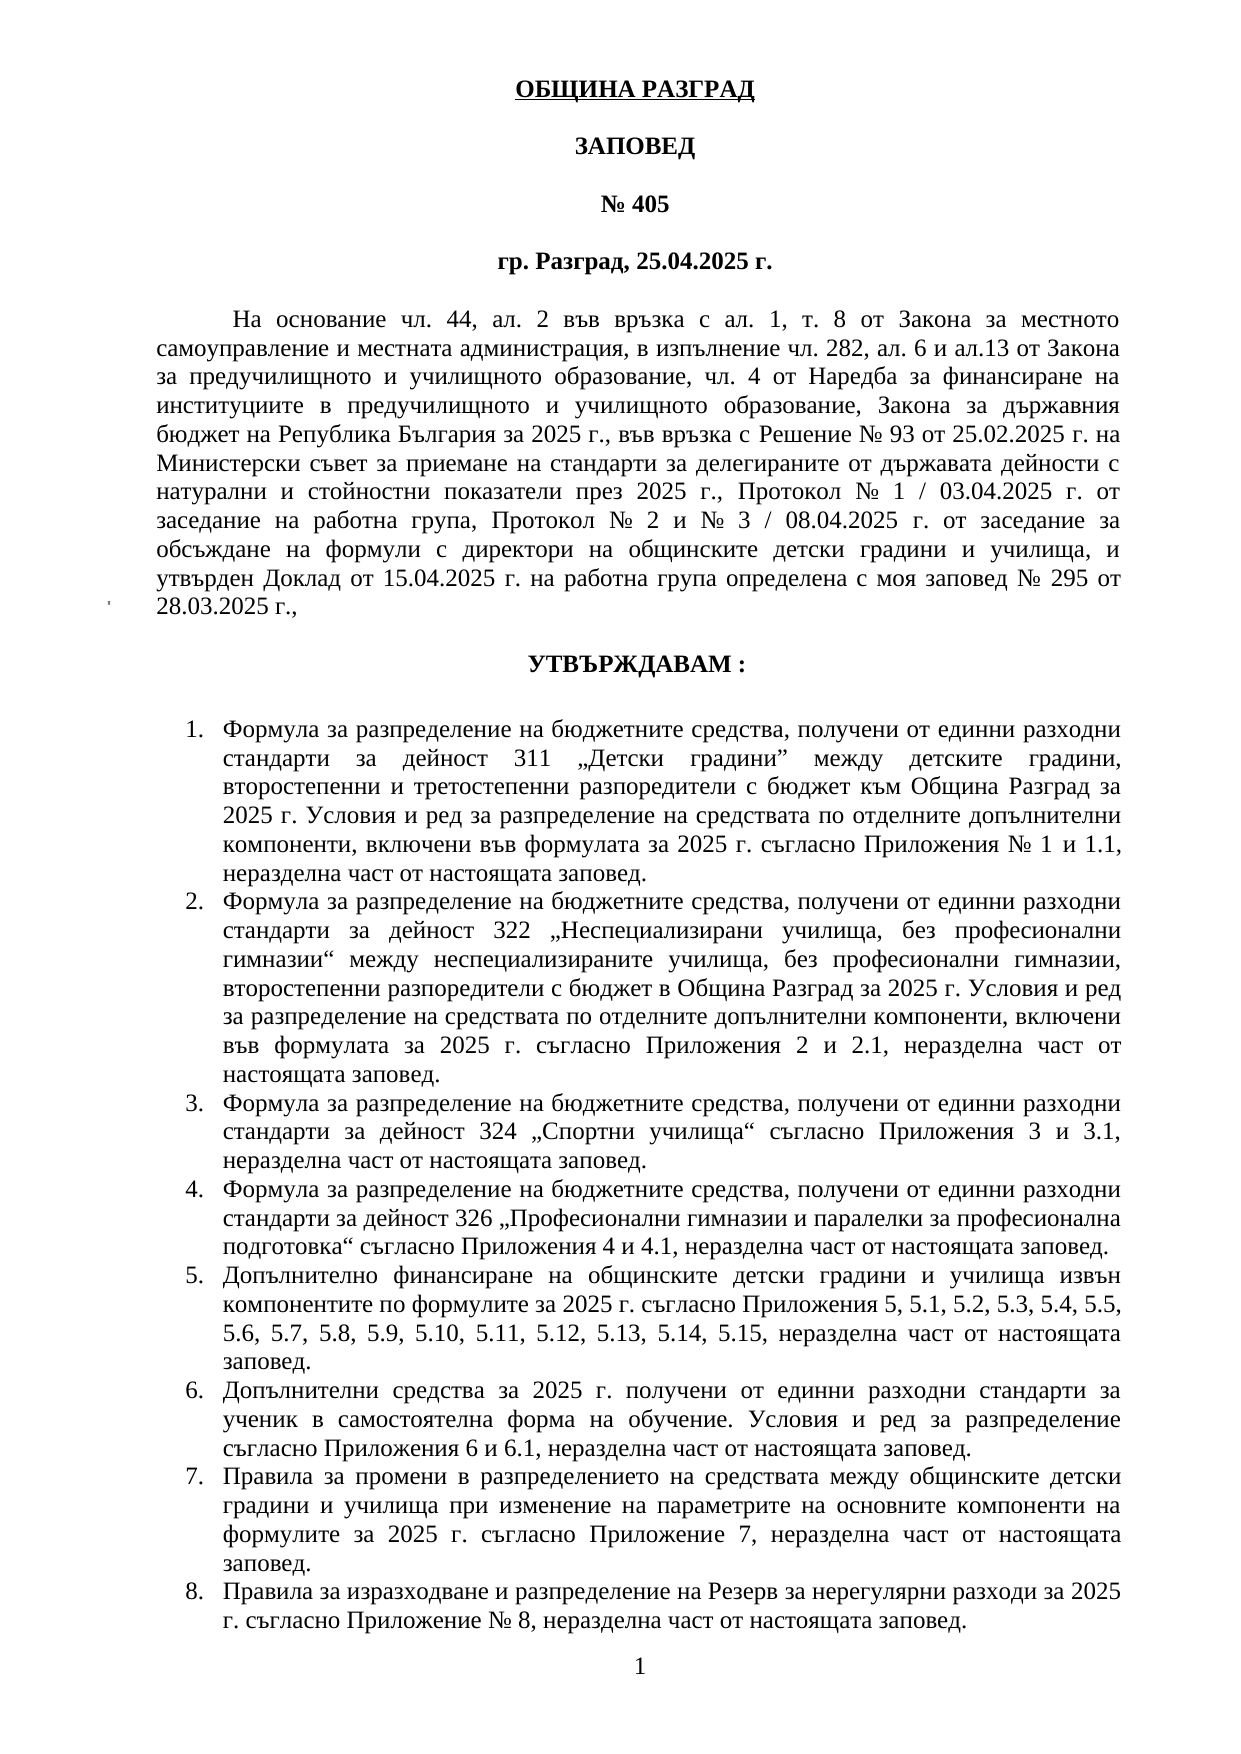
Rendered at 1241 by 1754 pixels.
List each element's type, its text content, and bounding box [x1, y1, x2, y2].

text ОБЩИНА РАЗГРАД [148, 74, 1122, 103]
text гр. Разград, 25.04.2025 г. [148, 246, 1122, 275]
list Допълнителни средства за 2025 г. получени от единни разходни стандарти за ученик в самостоятелна форма на обучение. Условия и ред за разпределение съгласно Приложения 6 и 6.1, неразделна част от настоящата заповед. [185, 1375, 1122, 1461]
list Правила за промени в разпределението на средствата между общинските детски градини и училища при изменение на параметрите на основните компоненти на формулите за 2025 г. съгласно Приложениe 7, неразделна част от настоящата заповед. [185, 1461, 1122, 1576]
text ЗАПОВЕД [148, 131, 1122, 160]
list Формула за разпределение на бюджетните средства, получени от единни разходни стандарти за дейност 324 „Спортни училища“ съгласно Приложения 3 и 3.1, неразделна част от настоящата заповед. [185, 1088, 1122, 1174]
list Допълнително финансиране на общинските детски градини и училища извън компонентите по формулите за 2025 г. съгласно Приложения 5, 5.1, 5.2, 5.3, 5.4, 5.5, 5.6, 5.7, 5.8, 5.9, 5.10, 5.11, 5.12, 5.13, 5.14, 5.15, неразделна част от настоящата заповед. [185, 1260, 1122, 1375]
list Формула за разпределение на бюджетните средства, получени от единни разходни стандарти за дейност 322 „Неспециализирани училища, без професионални гимназии“ между неспециализираните училища, без професионални гимназии, второстепенни разпоредители с бюджет в Община Разград за 2025 г. Условия и ред за разпределение на средствата по отделните допълнителни компоненти, включени във формулата за 2025 г. съгласно Приложения 2 и 2.1, неразделна част от настоящата заповед. [185, 886, 1122, 1088]
text № 405 [148, 189, 1122, 218]
list Формула за разпределение на бюджетните средства, получени от единни разходни стандарти за дейност 311 „Детски градини” между детските градини, второстепенни и третостепенни разпоредители с бюджет към Община Разград за 2025 г. Условия и ред за разпределение на средствата по отделните допълнителни компоненти, включени във формулата за 2025 г. съгласно Приложения № 1 и 1.1, неразделна част от настоящата заповед. [185, 714, 1122, 886]
list Правила за изразходване и разпределение на Резерв за нерегулярни разходи за 2025 г. съгласно Приложение № 8, неразделна част от настоящата заповед. [185, 1576, 1122, 1634]
text УТВЪРЖДАВАМ : [151, 649, 1122, 678]
list Формула за разпределение на бюджетните средства, получени от единни разходни стандарти за дейност 326 „Професионални гимназии и паралелки за професионална подготовка“ съгласно Приложения 4 и 4.1, неразделна част от настоящата заповед. [185, 1174, 1122, 1260]
text На основание чл. 44, ал. 2 във връзка с ал. 1, т. 8 от Закона за местното самоуправление и местната администрация, в изпълнение чл. 282, ал. 6 и ал.13 от Закона за предучилищното и училищното образование, чл. 4 от Наредба за финансиране на институциите в предучилищното и училищното образование, Закона за държавния бюджет на Република България за 2025 г., във връзка с Решение № 93 от 25.02.2025 г. на Министерски съвет за приемане на стандарти за делегираните от държавата дейности с натурални и стойностни показатели през 2025 г., Протокол № 1 / 03.04.2025 г. от заседание на работна група, Протокол № 2 и № 3 / 08.04.2025 г. от заседание за обсъждане на формули с директори на общинските детски градини и училища, и утвърден Доклад от 15.04.2025 г. на работна група определена с моя заповед № 295 от 28.03.2025 г., [156, 304, 1121, 620]
